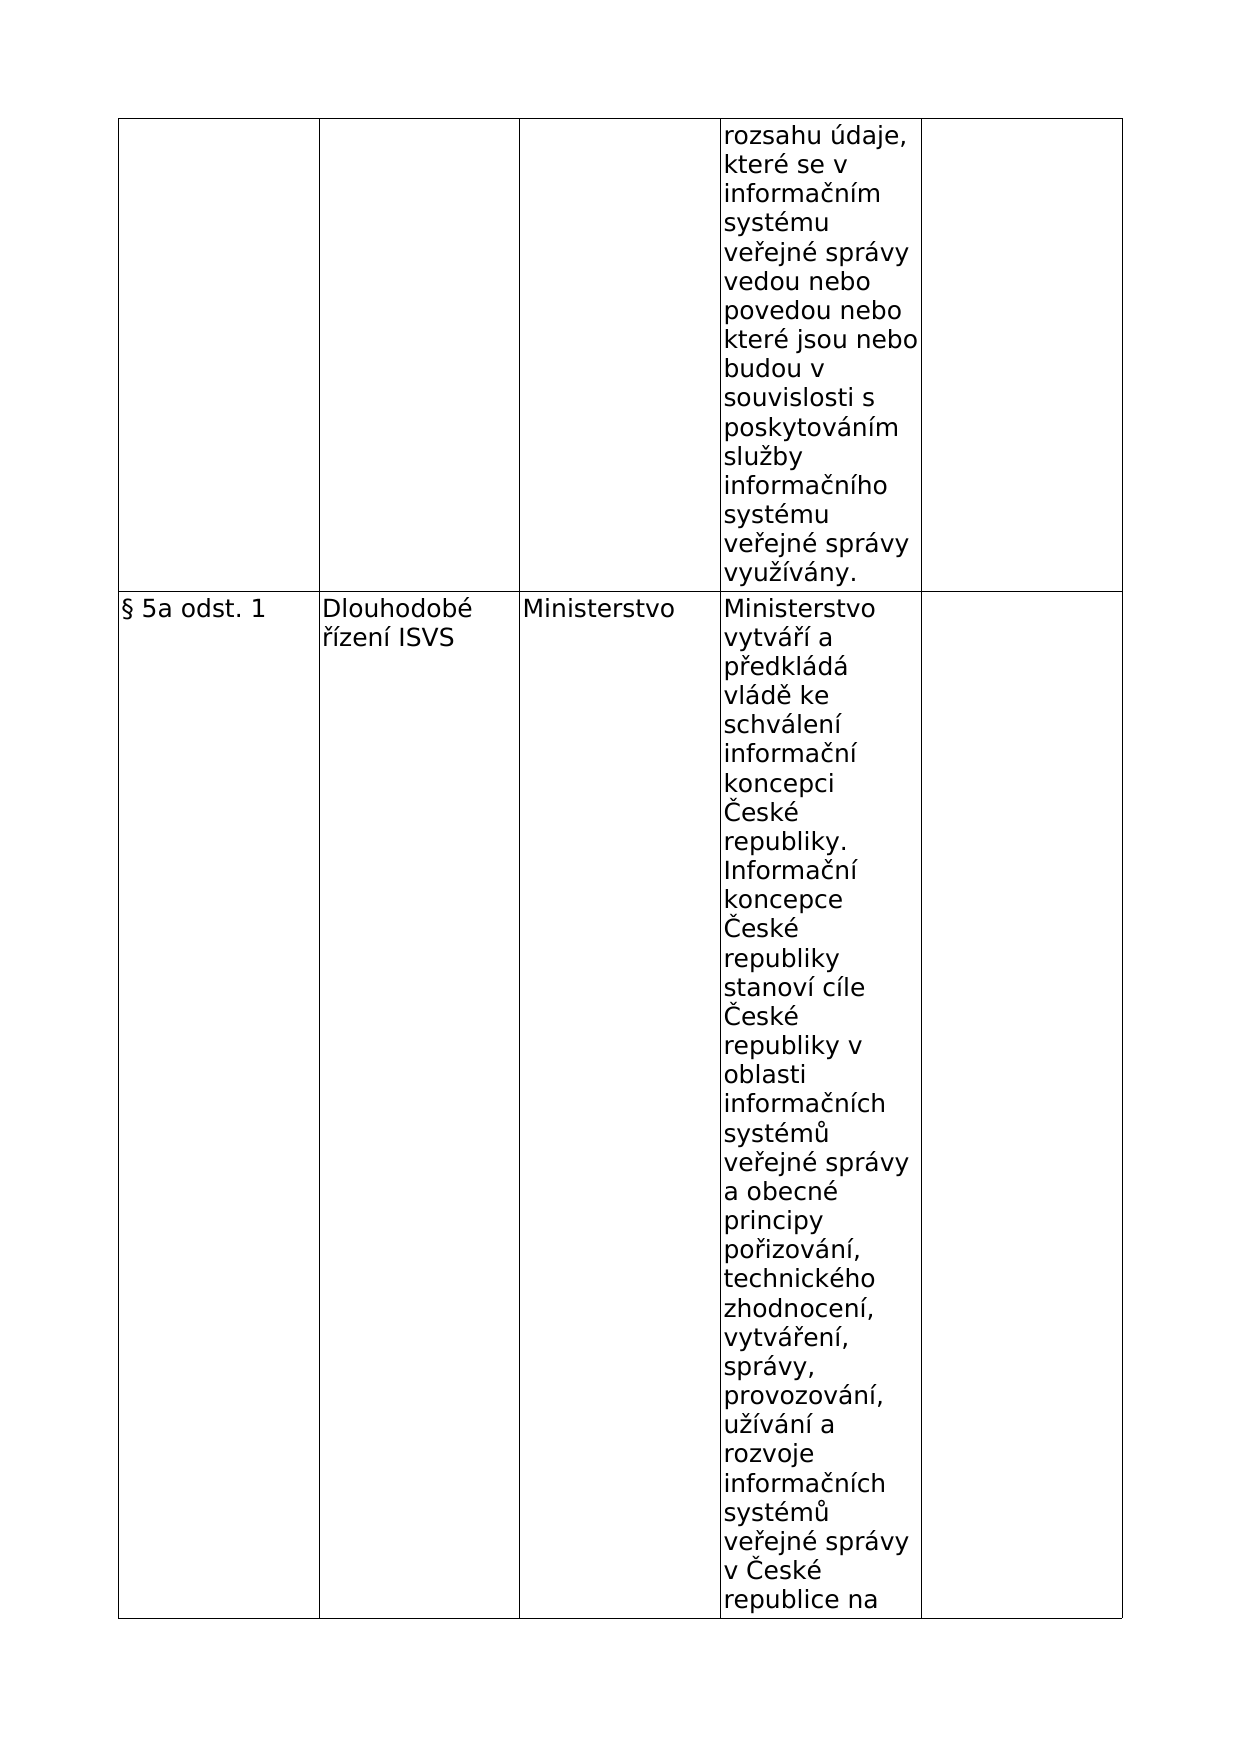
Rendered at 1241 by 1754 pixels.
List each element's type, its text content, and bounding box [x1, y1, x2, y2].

table_cell rozsahu údaje, které se v informačním systému veřejné správy vedou nebo povedou nebo které jsou nebo budou v souvislosti s poskytováním služby informačního systému veřejné správy využívány. [721, 119, 921, 591]
table_cell [119, 119, 319, 591]
table_cell [922, 592, 1122, 1617]
table_cell Dlouhodobé řízení ISVS [320, 592, 519, 1617]
table_cell Ministerstvo vytváří a předkládá vládě ke schválení informační koncepci České republiky. Informační koncepce České republiky stanoví cíle České republiky v oblasti informačních systémů veřejné správy a obecné principy pořizování, technického zhodnocení, vytváření, správy, provozování, užívání a rozvoje informačních systémů veřejné správy v České republice na [721, 592, 921, 1617]
table_cell [320, 119, 519, 591]
table_cell [520, 119, 720, 591]
table_cell [922, 119, 1122, 591]
table_cell § 5a odst. 1 [119, 592, 319, 1617]
table_cell Ministerstvo [520, 592, 720, 1617]
